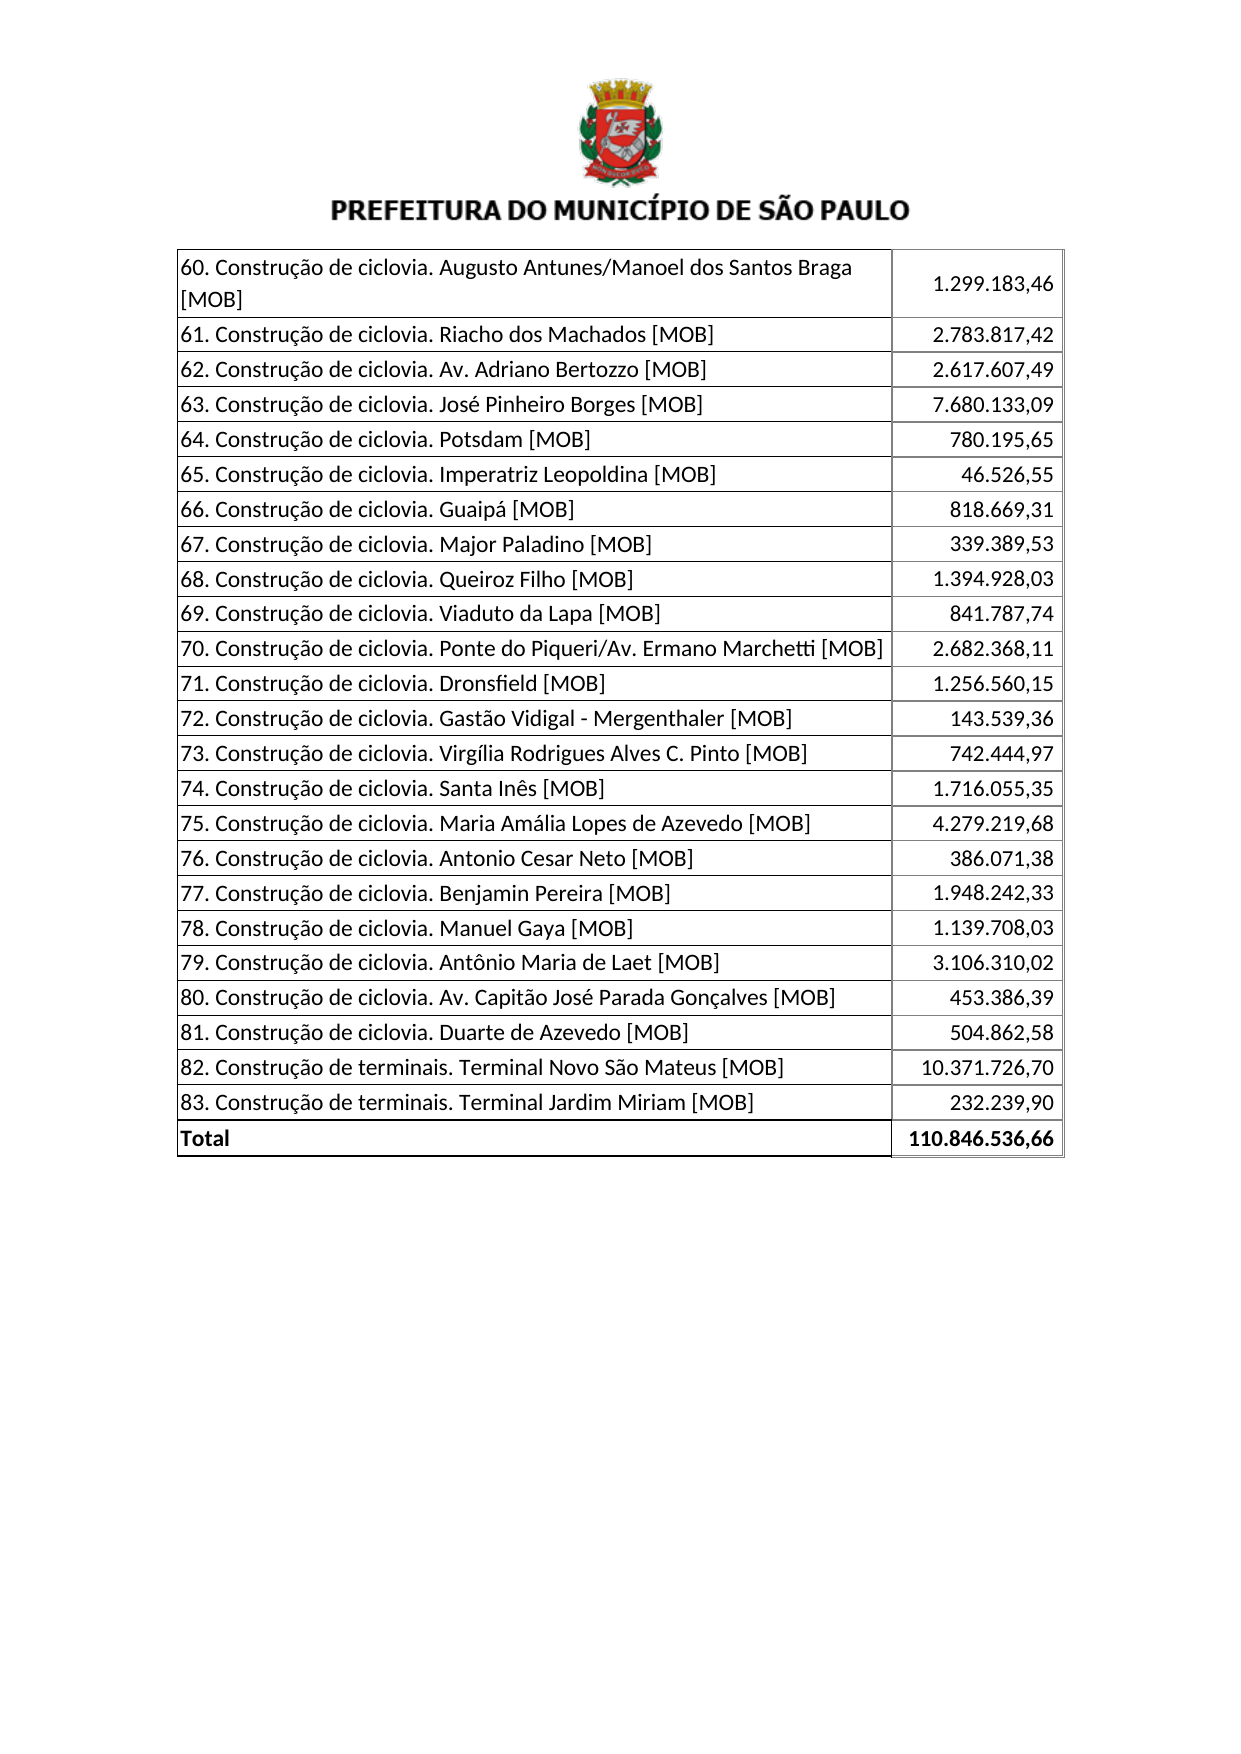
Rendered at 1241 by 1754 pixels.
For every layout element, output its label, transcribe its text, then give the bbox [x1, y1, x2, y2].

table_cell 453.386,39 [893, 981, 1062, 1014]
table_cell 64. Construção de ciclovia. Potsdam [MOB] [178, 422, 891, 456]
table_cell 110.846.536,66 [892, 1121, 1062, 1155]
table_cell 62. Construção de ciclovia. Av. Adriano Bertozzo [MOB] [178, 352, 891, 386]
table_cell 143.539,36 [893, 702, 1062, 735]
table_cell 81. Construção de ciclovia. Duarte de Azevedo [MOB] [178, 1016, 891, 1049]
table_cell 386.071,38 [893, 841, 1062, 875]
table_cell 76. Construção de ciclovia. Antonio Cesar Neto [MOB] [178, 841, 891, 875]
table_cell 78. Construção de ciclovia. Manuel Gaya [MOB] [178, 911, 891, 945]
table_cell 1.139.708,03 [893, 911, 1062, 945]
table_cell 68. Construção de ciclovia. Queiroz Filho [MOB] [178, 562, 891, 596]
table_cell 339.389,53 [893, 527, 1062, 561]
table_cell 67. Construção de ciclovia. Major Paladino [MOB] [178, 527, 891, 561]
table_cell 2.783.817,42 [893, 318, 1062, 351]
table_cell 1.299.183,46 [893, 250, 1062, 317]
table_cell 7.680.133,09 [893, 388, 1062, 421]
table_cell 61. Construção de ciclovia. Riacho dos Machados [MOB] [178, 318, 891, 351]
picture [314, 73, 927, 223]
table_cell 2.682.368,11 [893, 632, 1062, 666]
table_cell 72. Construção de ciclovia. Gastão Vidigal - Mergenthaler [MOB] [178, 701, 891, 735]
table_cell 841.787,74 [893, 597, 1062, 631]
table_cell 1.716.055,35 [893, 772, 1062, 805]
table_cell 4.279.219,68 [893, 807, 1062, 840]
table_cell 69. Construção de ciclovia. Viaduto da Lapa [MOB] [178, 597, 891, 631]
table_cell 70. Construção de ciclovia. Ponte do Piqueri/Av. Ermano Marchetti [MOB] [178, 632, 891, 666]
table_cell 3.106.310,02 [893, 946, 1062, 979]
table_cell 818.669,31 [893, 492, 1062, 526]
table_cell 63. Construção de ciclovia. José Pinheiro Borges [MOB] [178, 387, 891, 421]
table_cell 75. Construção de ciclovia. Maria Amália Lopes de Azevedo [MOB] [178, 806, 891, 840]
table_cell 10.371.726,70 [893, 1051, 1062, 1084]
table_cell 742.444,97 [893, 737, 1062, 770]
table_cell 65. Construção de ciclovia. Imperatriz Leopoldina [MOB] [178, 457, 891, 491]
table_cell 80. Construção de ciclovia. Av. Capitão José Parada Gonçalves [MOB] [178, 981, 891, 1014]
table_cell 79. Construção de ciclovia. Antônio Maria de Laet [MOB] [178, 946, 891, 979]
table_cell 82. Construção de terminais. Terminal Novo São Mateus [MOB] [178, 1050, 891, 1084]
table_cell 66. Construção de ciclovia. Guaipá [MOB] [178, 492, 891, 526]
table_cell 73. Construção de ciclovia. Virgília Rodrigues Alves C. Pinto [MOB] [178, 736, 891, 770]
table_cell 83. Construção de terminais. Terminal Jardim Miriam [MOB] [178, 1085, 891, 1119]
table_cell 71. Construção de ciclovia. Dronsfield [MOB] [178, 667, 891, 700]
table_cell 2.617.607,49 [893, 353, 1062, 386]
table_cell 504.862,58 [893, 1016, 1062, 1049]
table_cell Total [178, 1121, 891, 1155]
table_cell 780.195,65 [893, 423, 1062, 456]
table_cell 60. Construção de ciclovia. Augusto Antunes/Manoel dos Santos Braga [MOB] [178, 250, 891, 317]
table_cell 77. Construção de ciclovia. Benjamin Pereira [MOB] [178, 876, 891, 910]
table_cell 74. Construção de ciclovia. Santa Inês [MOB] [178, 771, 891, 805]
table_cell 1.394.928,03 [893, 562, 1062, 596]
table_cell 46.526,55 [893, 458, 1062, 491]
table_cell 1.256.560,15 [893, 667, 1062, 700]
table_cell 232.239,90 [893, 1086, 1062, 1119]
table_cell 1.948.242,33 [893, 876, 1062, 910]
